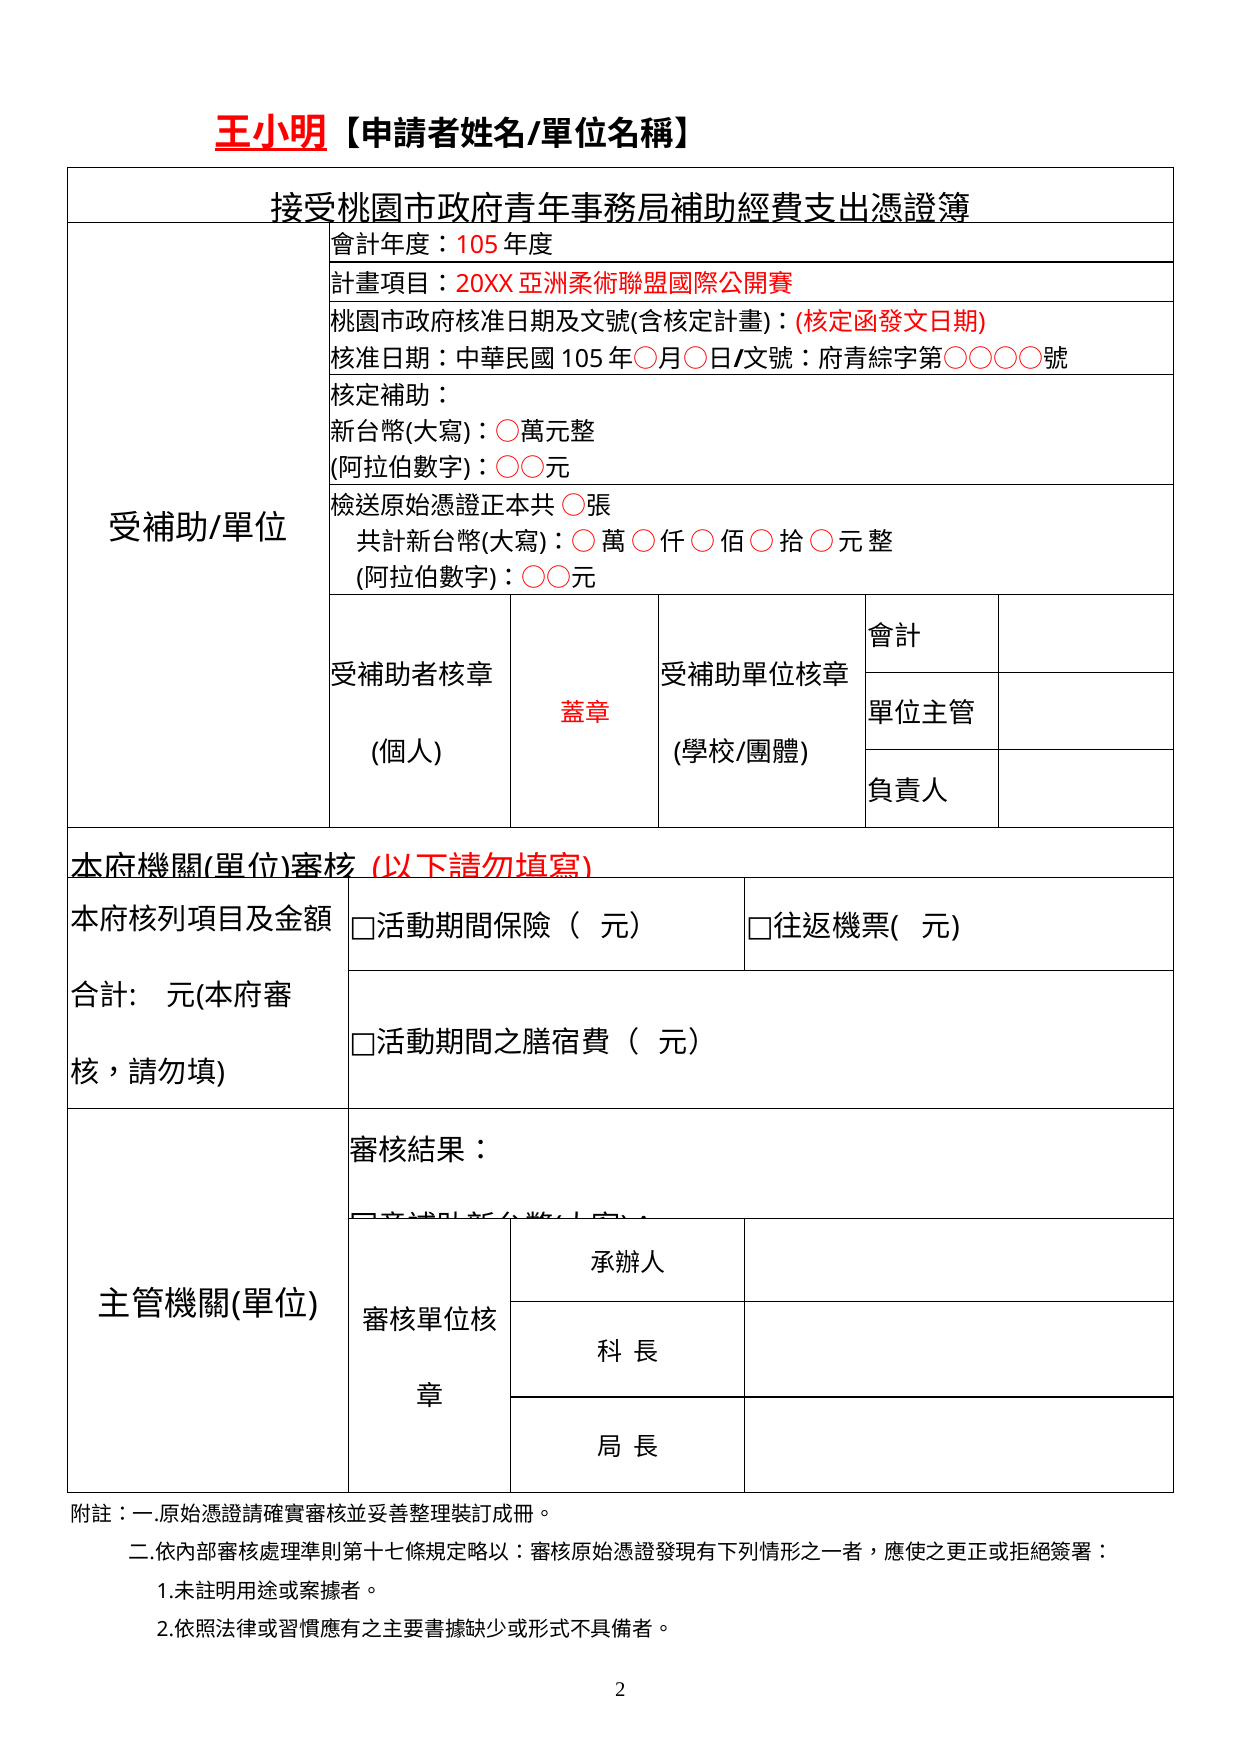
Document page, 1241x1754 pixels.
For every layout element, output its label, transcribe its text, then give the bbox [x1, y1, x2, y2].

table_cell 承辦人 [511, 1219, 744, 1301]
table_cell 本府機關(單位)審核 (以下請勿填寫) [68, 828, 1173, 877]
table_cell [999, 595, 1173, 672]
table_cell 蓋章 [511, 595, 658, 827]
table_cell [999, 673, 1173, 749]
table_cell 會計 [866, 595, 998, 672]
table_cell □往返機票( 元) [745, 878, 1173, 970]
table_cell 桃園市政府核准日期及文號(含核定計畫)：(核定函發文日期) 核准日期：中華民國105年○月○日/文號：府青綜字第○○○○號 [330, 302, 1173, 374]
table_cell 科 長 [511, 1302, 744, 1396]
table_cell 受補助者核章(個人) [330, 595, 510, 827]
table_cell [999, 750, 1173, 827]
table_cell 局 長 [511, 1398, 744, 1492]
table_cell 接受桃園市政府青年事務局補助經費支出憑證簿 [68, 168, 1173, 222]
table_cell 計畫項目：20XX亞洲柔術聯盟國際公開賽 [330, 263, 1173, 301]
table_cell 單位主管 [866, 673, 998, 749]
table_cell □活動期間之膳宿費（ 元） [349, 971, 1173, 1108]
table_cell 受補助/單位 [68, 223, 329, 827]
table_cell [745, 1302, 1173, 1396]
table_cell [745, 1398, 1173, 1492]
table_cell 審核單位核章 [349, 1219, 510, 1492]
table_cell 附註：一.原始憑證請確實審核並妥善整理裝訂成冊。 二.依內部審核處理準則第十七條規定略以：審核原始憑證發現有下列情形之一者，應使之更正或拒絕簽署： 1.未註明用途或案據者。 2.依照法律或習慣應有之主要書據缺少或形式不具備者。 [67, 1493, 1173, 1662]
table_cell 受補助單位核章 (學校/團體) [659, 595, 865, 827]
table_cell □活動期間保險（ 元） [349, 878, 744, 970]
table_header 王小明【申請者姓名/單位名稱】 [67, 90, 1173, 167]
table_cell 主管機關(單位) [68, 1109, 348, 1492]
table_cell 負責人 [866, 750, 998, 827]
table_cell 本府核列項目及金額 合計: 元(本府審核，請勿填) [68, 878, 348, 1108]
table_cell 會計年度：105年度 [330, 223, 1173, 261]
table_cell [745, 1219, 1173, 1301]
table_cell 檢送原始憑證正本共 ○張 共計新台幣(大寫)：○萬○仟○佰○拾○元整 (阿拉伯數字)：○○元 [330, 485, 1173, 594]
table_cell 審核結果： 同意補助新台幣(大寫)： (阿拉伯數字)： [349, 1109, 1173, 1218]
table_cell 核定補助： 新台幣(大寫)：○萬元整 (阿拉伯數字)：○○元 [330, 375, 1173, 484]
